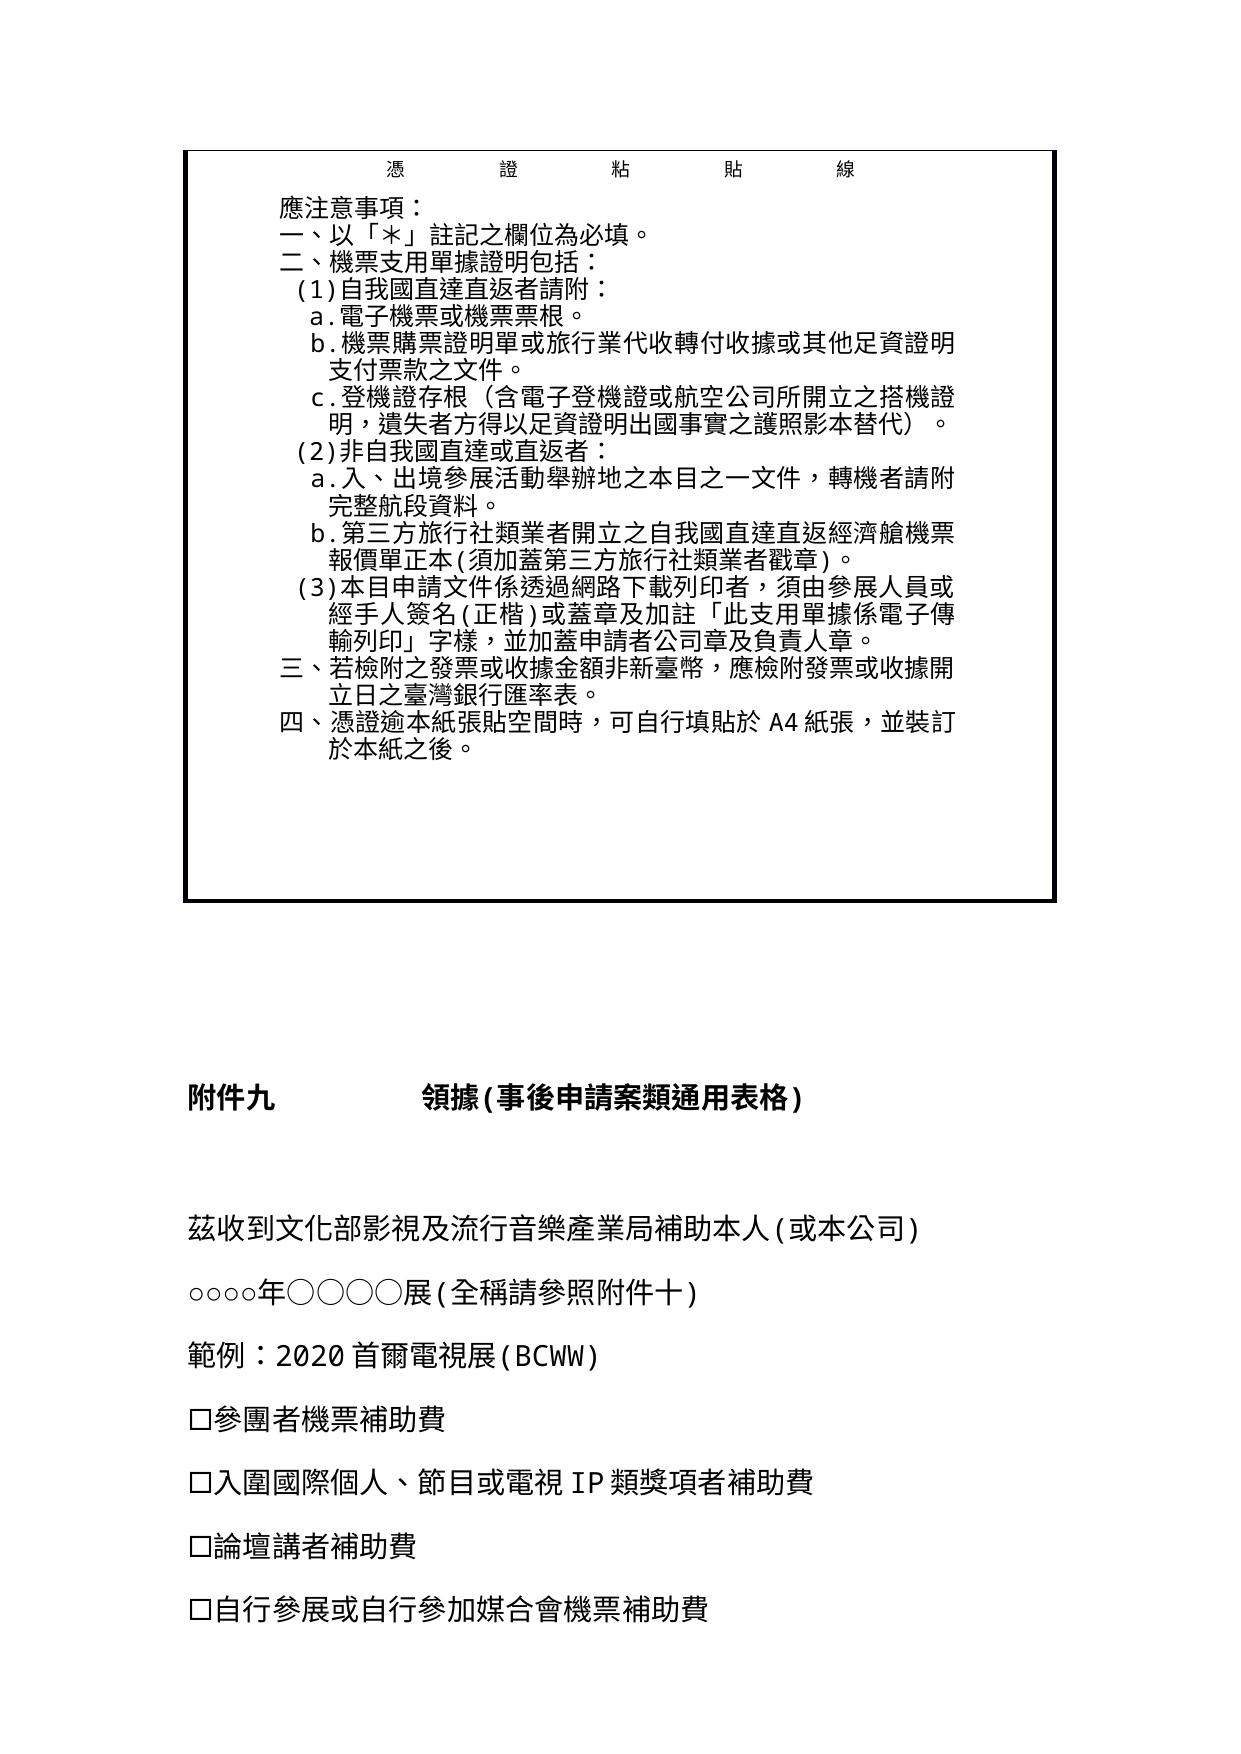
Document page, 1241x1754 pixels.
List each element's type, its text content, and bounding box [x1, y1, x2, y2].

text 茲收到文化部影視及流行音樂產業局補助本人(或本公司) [187, 1206, 1053, 1248]
text 參團者機票補助費 [187, 1397, 1053, 1439]
text 自行參展或自行參加媒合會機票補助費 [187, 1587, 1053, 1629]
text 入圍國際個人、節目或電視IP類獎項者補助費 [187, 1460, 1053, 1502]
text 範例：2020首爾電視展(BCWW) [187, 1333, 1053, 1375]
text 論壇講者補助費 [187, 1523, 1053, 1566]
text 附件九 領據(事後申請案類通用表格) [187, 1074, 1053, 1117]
table_cell 憑 證 粘 貼 線 應注意事項： 一、以「＊」註記之欄位為必填。 二、機票支用單據證明包括： (1)自我國直達直返者請附： a.電子機票或機票票根。 b.機票購票證明單或旅行業代收轉付收據或其他足資證明支付票款之文件。 c.登機證存根（含電子登機證或航空公司所開立之搭機證明，遺失者方得以足資證明出國事實之護照影本替代）。 (2)非自我國直達或直返者： a.入、出境參展活動舉辦地之本目之一文件，轉機者請附完整航段資料。 b.第三方旅行社類業者開立之自我國直達直返經濟艙機票報價單正本(須加蓋第三方旅行社類業者戳章)。 (3)本目申請文件係透過網路下載列印者，須由參展人員或經手人簽名(正楷)或蓋章及加註「此支用單據係電子傳輸列印」字樣，並加蓋申請者公司章及負責人章。 三、若檢附之發票或收據金額非新臺幣，應檢附發票或收據開立日之臺灣銀行匯率表。 四、憑證逾本紙張貼空間時，可自行填貼於A4紙張，並裝訂於本紙之後。 [188, 151, 1052, 898]
text ○○○○年○○○○展(全稱請參照附件十) [187, 1269, 1053, 1312]
